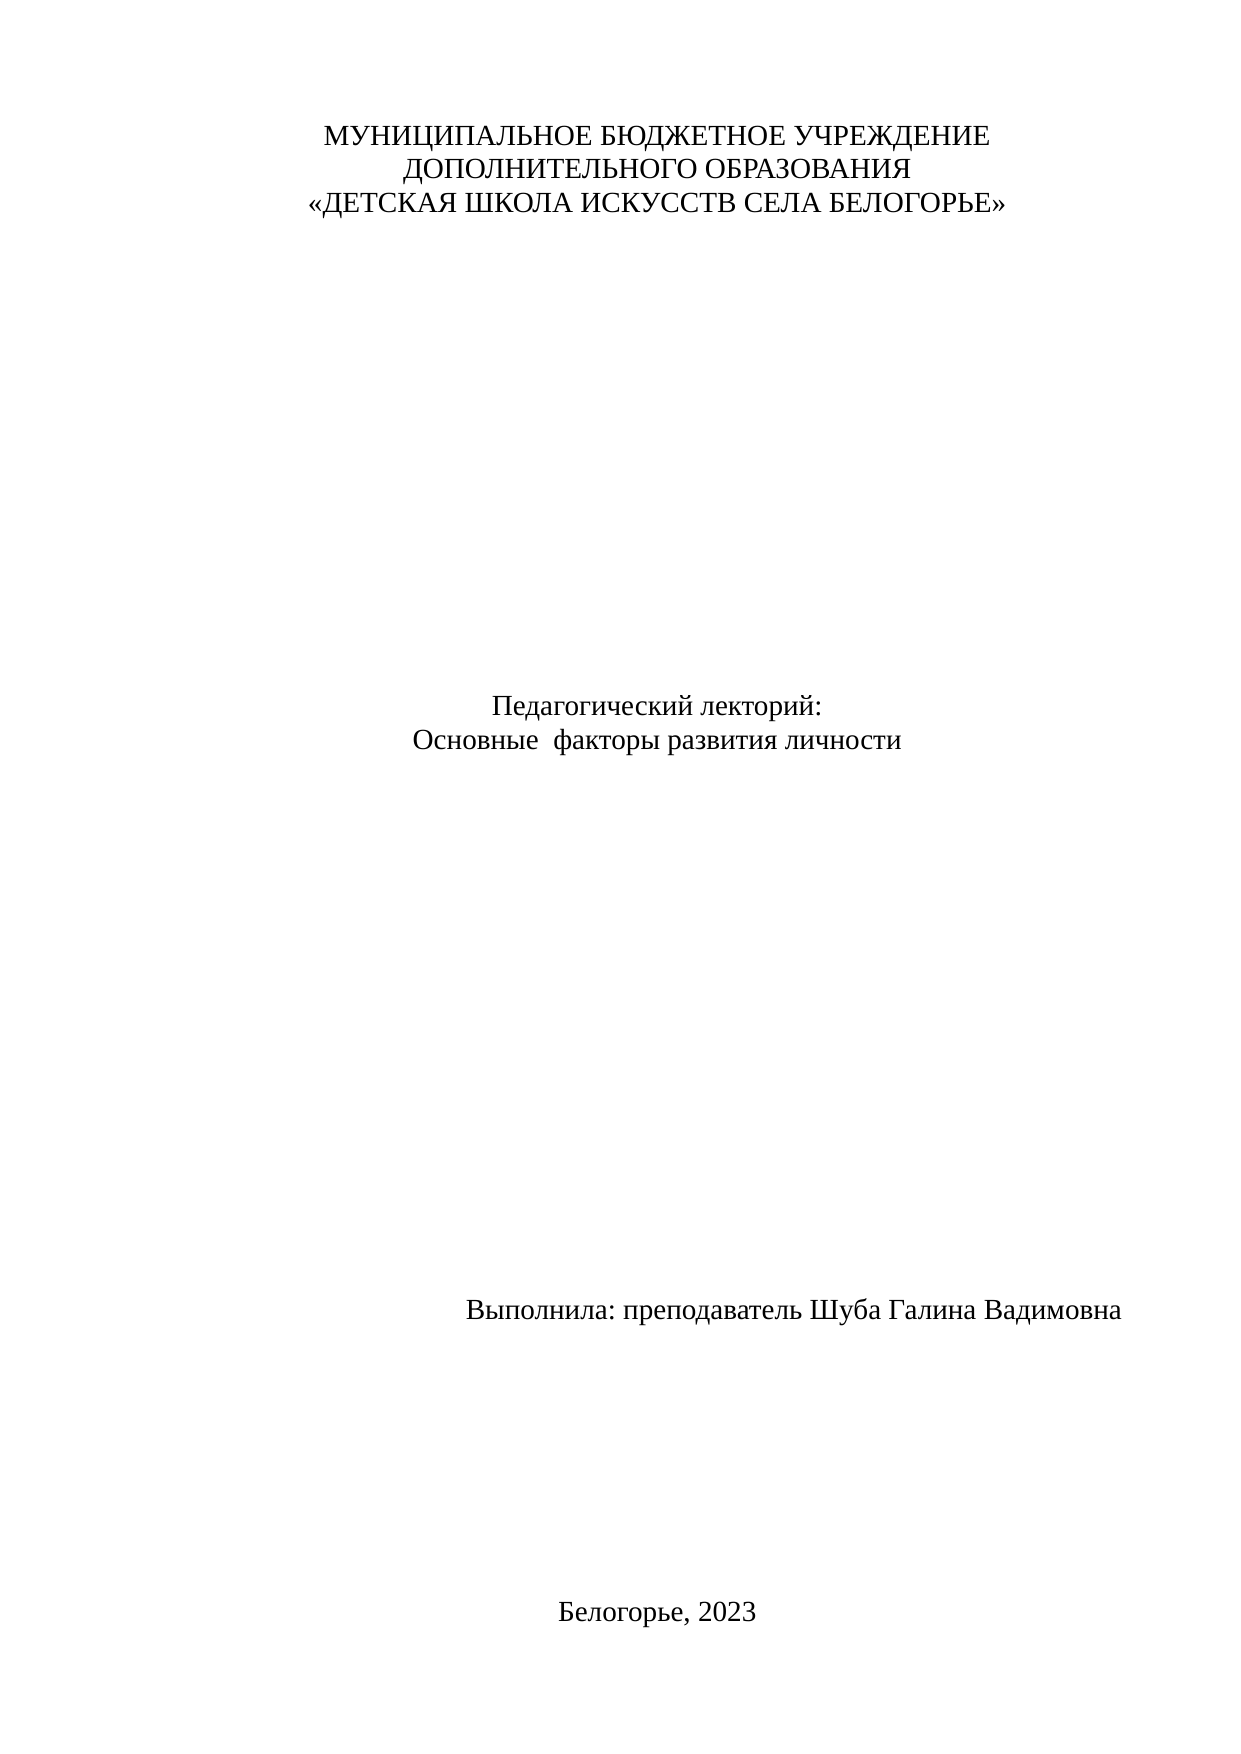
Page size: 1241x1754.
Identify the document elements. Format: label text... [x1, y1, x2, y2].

text «ДЕТСКАЯ ШКОЛА ИСКУССТВ СЕЛА БЕЛОГОРЬЕ» [118, 185, 1122, 219]
text Основные факторы развития личности [118, 722, 1122, 755]
text Белогорье, 2023 [118, 1594, 1122, 1627]
text ДОПОЛНИТЕЛЬНОГО ОБРАЗОВАНИЯ [118, 152, 1122, 185]
text Педагогический лекторий: [118, 688, 1122, 722]
text Выполнила: преподаватель Шуба Галина Вадимовна [118, 1292, 1122, 1326]
text МУНИЦИПАЛЬНОЕ БЮДЖЕТНОЕ УЧРЕЖДЕНИЕ [118, 118, 1122, 152]
